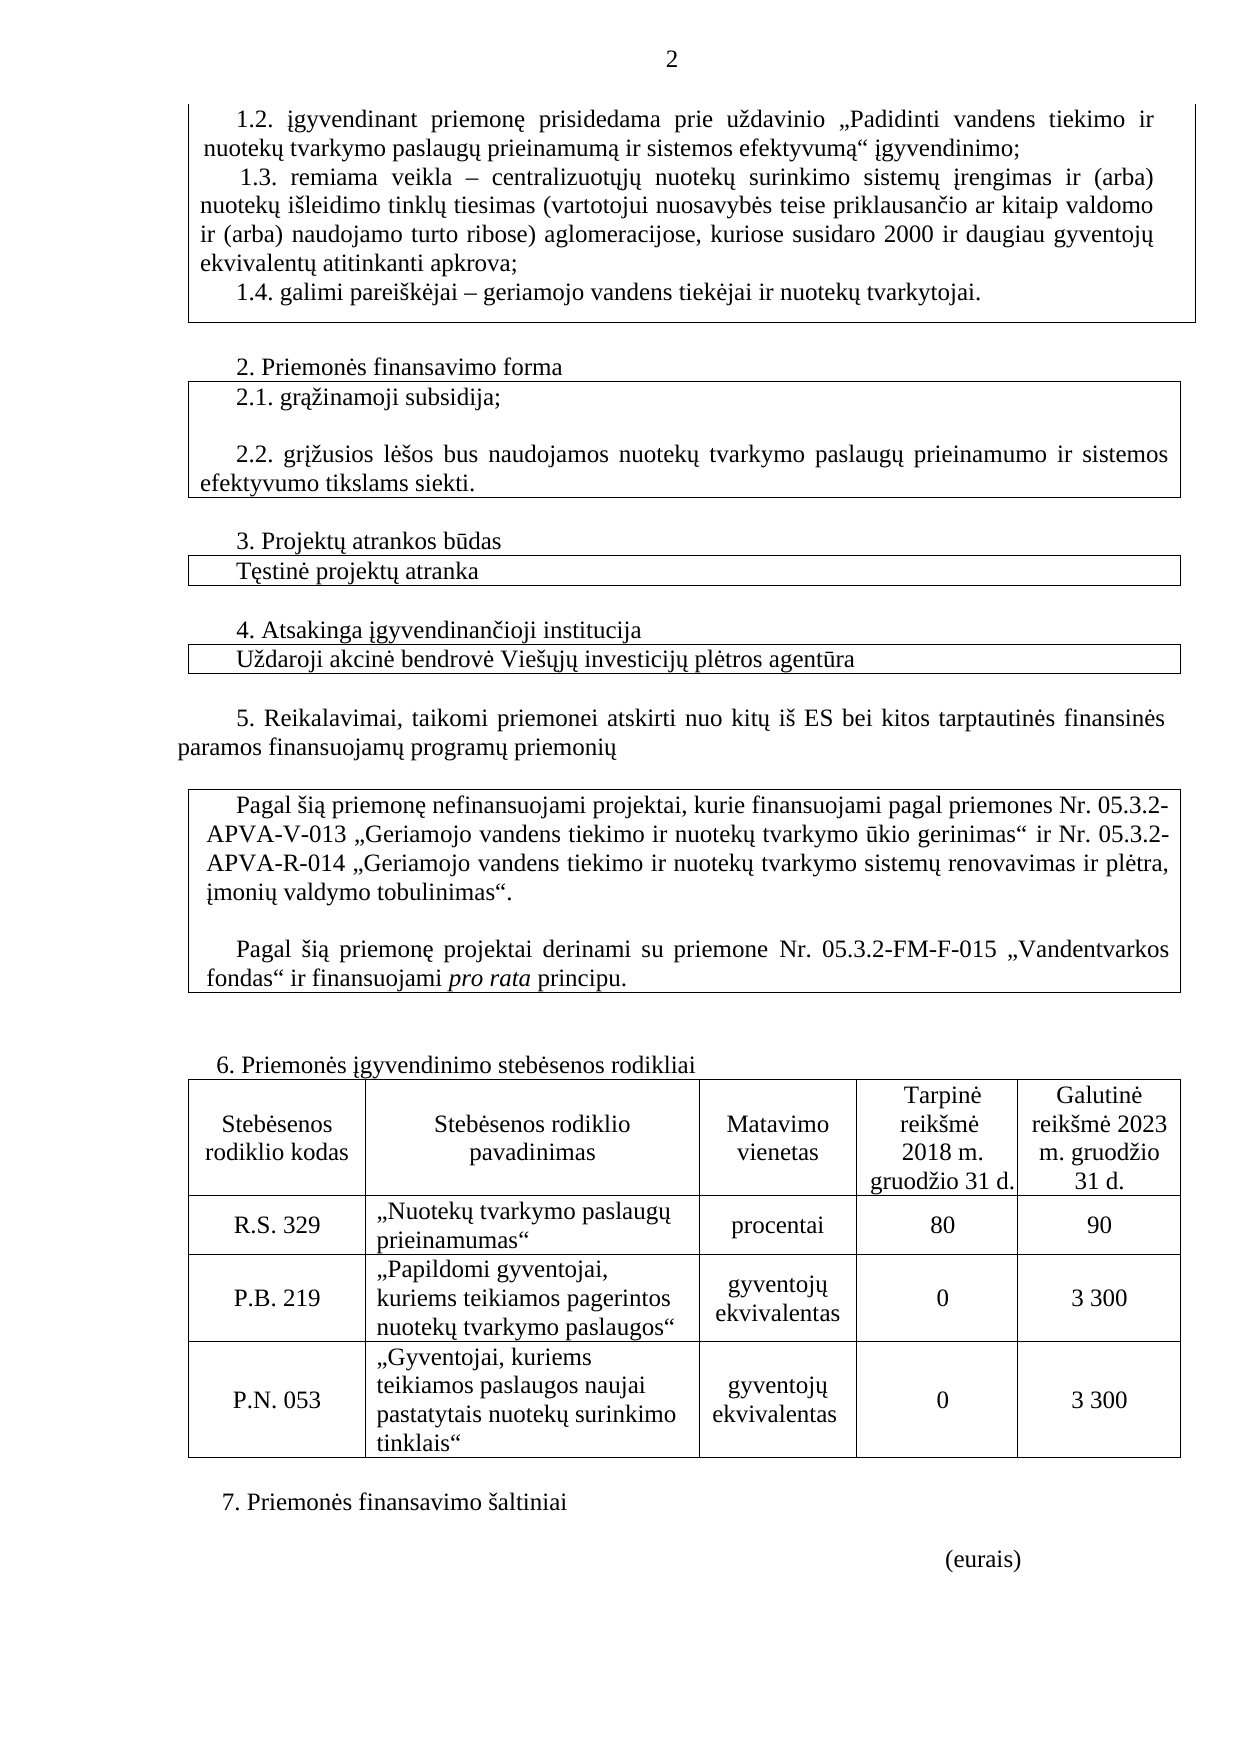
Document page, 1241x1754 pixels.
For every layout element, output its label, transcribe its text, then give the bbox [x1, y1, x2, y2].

table_cell „Papildomi gyventojai, kuriems teikiamos pagerintos nuotekų tvarkymo paslaugos“ [366, 1255, 699, 1341]
text 7. Priemonės finansavimo šaltiniai [177, 1487, 1166, 1515]
table_cell gyventojų ekvivalentas [700, 1342, 856, 1457]
table_cell [1166, 162, 1195, 277]
table_cell 1.4. galimi pareiškėjai – geriamojo vandens tiekėjai ir nuotekų tvarkytojai. [189, 277, 1166, 322]
table_cell [1166, 104, 1195, 162]
table_header Pagal šią priemonę nefinansuojami projektai, kurie finansuojami pagal priemones Nr. 05.3.2-APVA-V-013 „Geriamojo vandens tiekimo ir nuotekų tvarkymo ūkio gerinimas“ ir Nr. 05.3.2-APVA-R-014 „Geriamojo vandens tiekimo ir nuotekų tvarkymo sistemų renovavimas ir plėtra, įmonių valdymo tobulinimas“. Pagal šią priemonę projektai derinami su priemone Nr. 05.3.2-FM-F-015 „Vandentvarkos fondas“ ir finansuojami pro rata principu. [189, 790, 1180, 992]
table_cell „Nuotekų tvarkymo paslaugų prieinamumas“ [366, 1196, 699, 1253]
table_cell P.B. 219 [189, 1255, 365, 1341]
table_cell 3 300 [1018, 1342, 1180, 1457]
table_cell 90 [1018, 1196, 1180, 1253]
table_header Tęstinė projektų atranka [189, 556, 1180, 585]
text 3. Projektų atrankos būdas [236, 526, 1166, 555]
table_cell R.S. 329 [189, 1196, 365, 1253]
table_header Galutinė reikšmė 2023 m. gruodžio 31 d. [1018, 1080, 1180, 1195]
table_cell [1166, 277, 1195, 322]
table_cell „Gyventojai, kuriems teikiamos paslaugos naujai pastatytais nuotekų surinkimo tinklais“ [366, 1342, 699, 1457]
table_cell gyventojų ekvivalentas [700, 1255, 856, 1341]
table_cell 1.2. įgyvendinant priemonę prisidedama prie uždavinio „Padidinti vandens tiekimo ir nuotekų tvarkymo paslaugų prieinamumą ir sistemos efektyvumą“ įgyvendinimo; [189, 104, 1166, 162]
table_header Tarpinė reikšmė 2018 m. gruodžio 31 d. [857, 1080, 1017, 1195]
table_header Stebėsenos rodiklio kodas [189, 1080, 365, 1195]
text 5. Reikalavimai, taikomi priemonei atskirti nuo kitų iš ES bei kitos tarptautinės finansinės paramos finansuojamų programų priemonių [177, 703, 1166, 761]
table_cell 0 [857, 1342, 1017, 1457]
table_cell 0 [857, 1255, 1017, 1341]
table_cell 80 [857, 1196, 1017, 1253]
table_cell procentai [700, 1196, 856, 1253]
table_cell P.N. 053 [189, 1342, 365, 1457]
table_header 2.1. grąžinamoji subsidija; 2.2. grįžusios lėšos bus naudojamos nuotekų tvarkymo paslaugų prieinamumo ir sistemos efektyvumo tikslams siekti. [189, 382, 1180, 497]
text 4. Atsakinga įgyvendinančioji institucija [236, 615, 1166, 643]
text 2. Priemonės finansavimo forma [236, 352, 1166, 381]
text 6. Priemonės įgyvendinimo stebėsenos rodikliai [177, 1050, 1166, 1079]
table_header Stebėsenos rodiklio pavadinimas [366, 1080, 699, 1195]
text (eurais) [177, 1544, 1166, 1573]
table_header Uždaroji akcinė bendrovė Viešųjų investicijų plėtros agentūra [189, 645, 1180, 673]
table_header Matavimo vienetas [700, 1080, 856, 1195]
table_cell 3 300 [1018, 1255, 1180, 1341]
table_cell 1.3. remiama veikla – centralizuotųjų nuotekų surinkimo sistemų įrengimas ir (arba) nuotekų išleidimo tinklų tiesimas (vartotojui nuosavybės teise priklausančio ar kitaip valdomo ir (arba) naudojamo turto ribose) aglomeracijose, kuriose susidaro 2000 ir daugiau gyventojų ekvivalentų atitinkanti apkrova; [189, 162, 1166, 277]
